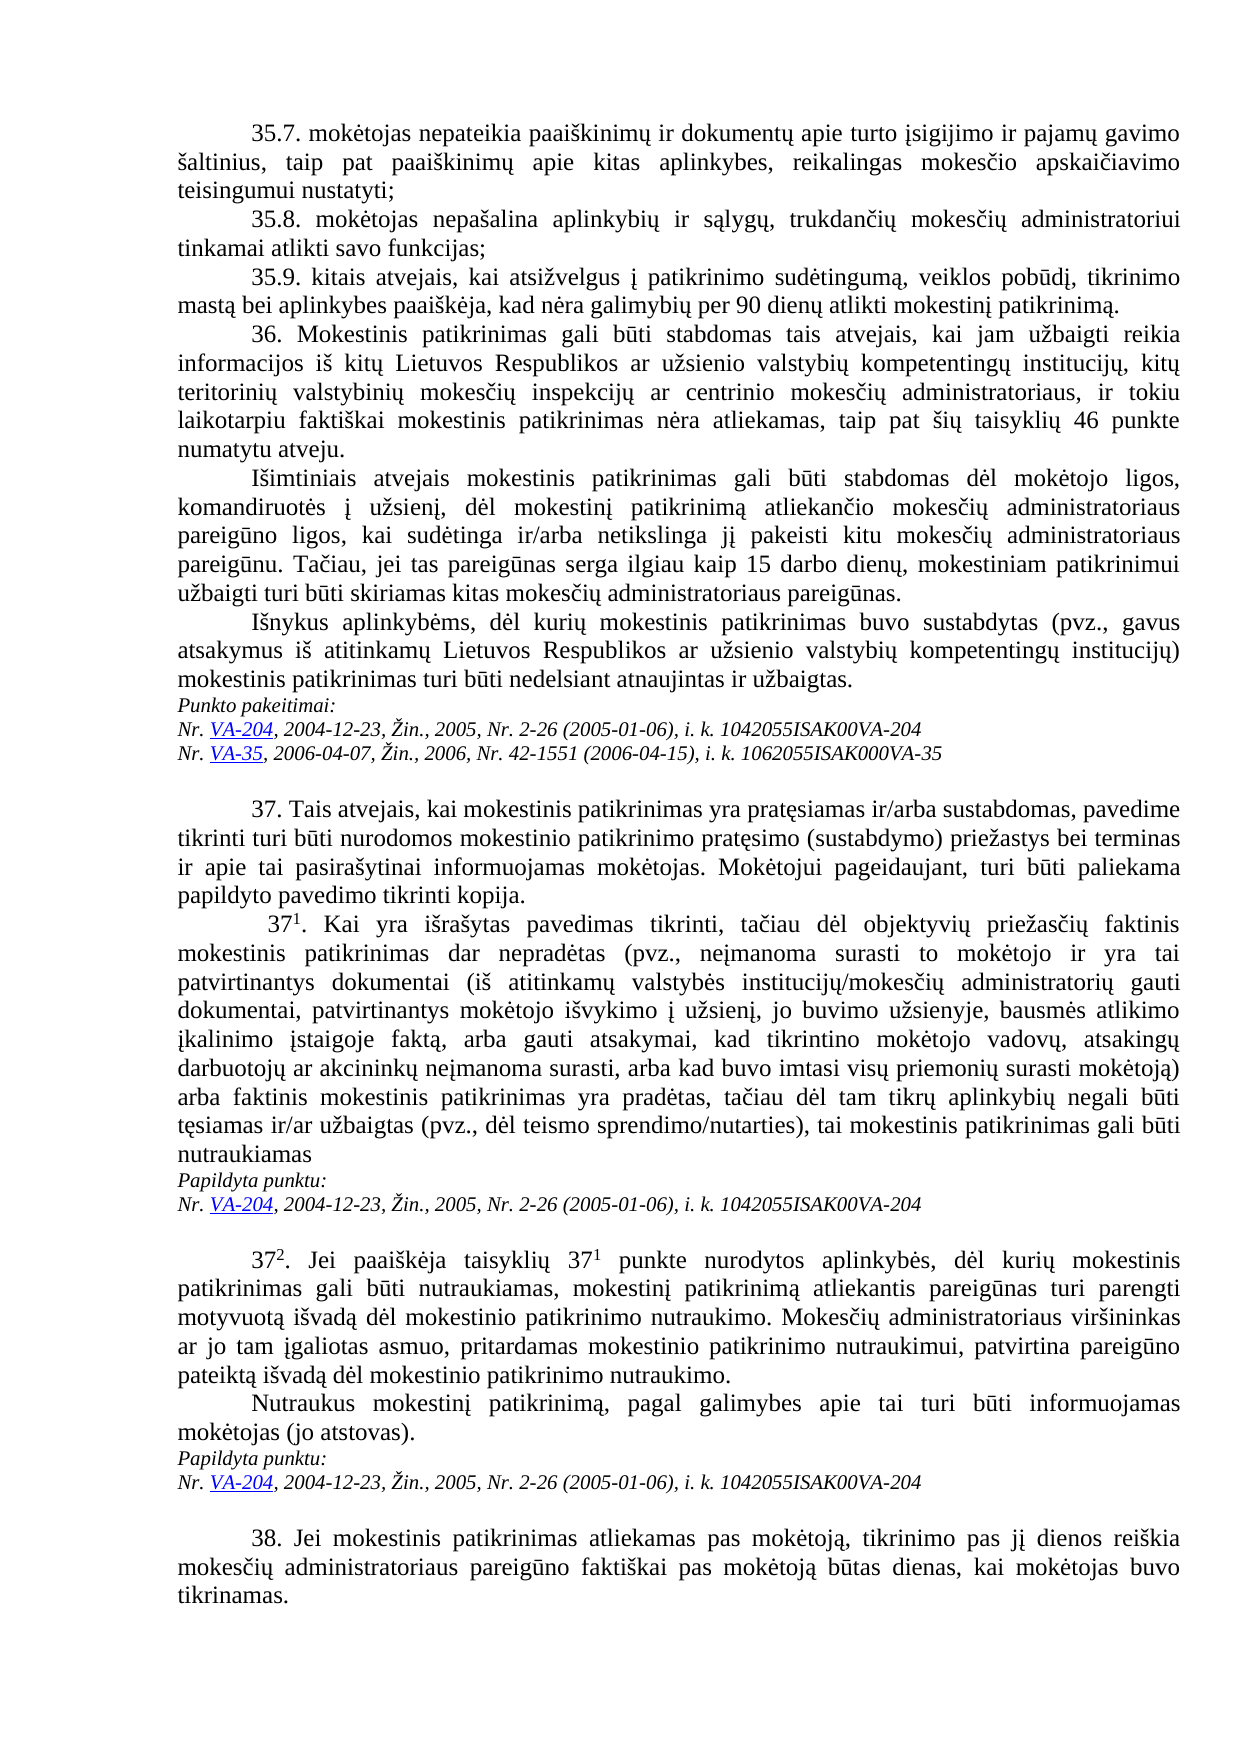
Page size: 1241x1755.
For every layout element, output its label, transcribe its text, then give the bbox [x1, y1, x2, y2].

text Nr. VA-204, 2004-12-23, Žin., 2005, Nr. 2-26 (2005-01-06), i. k. 1042055ISAK00VA-204 [177, 1192, 1181, 1216]
text 38. Jei mokestinis patikrinimas atliekamas pas mokėtoją, tikrinimo pas jį dienos reiškia mokesčių administratoriaus pareigūno faktiškai pas mokėtoją būtas dienas, kai mokėtojas buvo tikrinamas. [177, 1523, 1181, 1609]
text 35.8. mokėtojas nepašalina aplinkybių ir sąlygų, trukdančių mokesčių administratoriui tinkamai atlikti savo funkcijas; [177, 204, 1181, 262]
text Išnykus aplinkybėms, dėl kurių mokestinis patikrinimas buvo sustabdytas (pvz., gavus atsakymus iš atitinkamų Lietuvos Respublikos ar užsienio valstybių kompetentingų institucijų) mokestinis patikrinimas turi būti nedelsiant atnaujintas ir užbaigtas. [177, 607, 1181, 693]
text Nr. VA-204, 2004-12-23, Žin., 2005, Nr. 2-26 (2005-01-06), i. k. 1042055ISAK00VA-204 [177, 717, 1181, 741]
text Papildyta punktu: [177, 1168, 1181, 1192]
text Papildyta punktu: [177, 1446, 1181, 1470]
text Nr. VA-204, 2004-12-23, Žin., 2005, Nr. 2-26 (2005-01-06), i. k. 1042055ISAK00VA-204 [177, 1470, 1181, 1494]
text Nutraukus mokestinį patikrinimą, pagal galimybes apie tai turi būti informuojamas mokėtojas (jo atstovas). [177, 1388, 1181, 1446]
text Punkto pakeitimai: [177, 693, 1181, 717]
text 36. Mokestinis patikrinimas gali būti stabdomas tais atvejais, kai jam užbaigti reikia informacijos iš kitų Lietuvos Respublikos ar užsienio valstybių kompetentingų institucijų, kitų teritorinių valstybinių mokesčių inspekcijų ar centrinio mokesčių administratoriaus, ir tokiu laikotarpiu faktiškai mokestinis patikrinimas nėra atliekamas, taip pat šių taisyklių 46 punkte numatytu atveju. [177, 319, 1181, 463]
text 35.9. kitais atvejais, kai atsižvelgus į patikrinimo sudėtingumą, veiklos pobūdį, tikrinimo mastą bei aplinkybes paaiškėja, kad nėra galimybių per 90 dienų atlikti mokestinį patikrinimą. [177, 262, 1181, 319]
text 372. Jei paaiškėja taisyklių 371 punkte nurodytos aplinkybės, dėl kurių mokestinis patikrinimas gali būti nutraukiamas, mokestinį patikrinimą atliekantis pareigūnas turi parengti motyvuotą išvadą dėl mokestinio patikrinimo nutraukimo. Mokesčių administratoriaus viršininkas ar jo tam įgaliotas asmuo, pritardamas mokestinio patikrinimo nutraukimui, patvirtina pareigūno pateiktą išvadą dėl mokestinio patikrinimo nutraukimo. [177, 1245, 1181, 1388]
text 37. Tais atvejais, kai mokestinis patikrinimas yra pratęsiamas ir/arba sustabdomas, pavedime tikrinti turi būti nurodomos mokestinio patikrinimo pratęsimo (sustabdymo) priežastys bei terminas ir apie tai pasirašytinai informuojamas mokėtojas. Mokėtojui pageidaujant, turi būti paliekama papildyto pavedimo tikrinti kopija. [177, 794, 1181, 909]
text Nr. VA-35, 2006-04-07, Žin., 2006, Nr. 42-1551 (2006-04-15), i. k. 1062055ISAK000VA-35 [177, 741, 1181, 765]
text 35.7. mokėtojas nepateikia paaiškinimų ir dokumentų apie turto įsigijimo ir pajamų gavimo šaltinius, taip pat paaiškinimų apie kitas aplinkybes, reikalingas mokesčio apskaičiavimo teisingumui nustatyti; [177, 118, 1181, 204]
text Išimtiniais atvejais mokestinis patikrinimas gali būti stabdomas dėl mokėtojo ligos, komandiruotės į užsienį, dėl mokestinį patikrinimą atliekančio mokesčių administratoriaus pareigūno ligos, kai sudėtinga ir/arba netikslinga jį pakeisti kitu mokesčių administratoriaus pareigūnu. Tačiau, jei tas pareigūnas serga ilgiau kaip 15 darbo dienų, mokestiniam patikrinimui užbaigti turi būti skiriamas kitas mokesčių administratoriaus pareigūnas. [177, 463, 1181, 607]
text 371. Kai yra išrašytas pavedimas tikrinti, tačiau dėl objektyvių priežasčių faktinis mokestinis patikrinimas dar nepradėtas (pvz., neįmanoma surasti to mokėtojo ir yra tai patvirtinantys dokumentai (iš atitinkamų valstybės institucijų/mokesčių administratorių gauti dokumentai, patvirtinantys mokėtojo išvykimo į užsienį, jo buvimo užsienyje, bausmės atlikimo įkalinimo įstaigoje faktą, arba gauti atsakymai, kad tikrintino mokėtojo vadovų, atsakingų darbuotojų ar akcininkų neįmanoma surasti, arba kad buvo imtasi visų priemonių surasti mokėtoją) arba faktinis mokestinis patikrinimas yra pradėtas, tačiau dėl tam tikrų aplinkybių negali būti tęsiamas ir/ar užbaigtas (pvz., dėl teismo sprendimo/nutarties), tai mokestinis patikrinimas gali būti nutraukiamas [177, 909, 1181, 1168]
